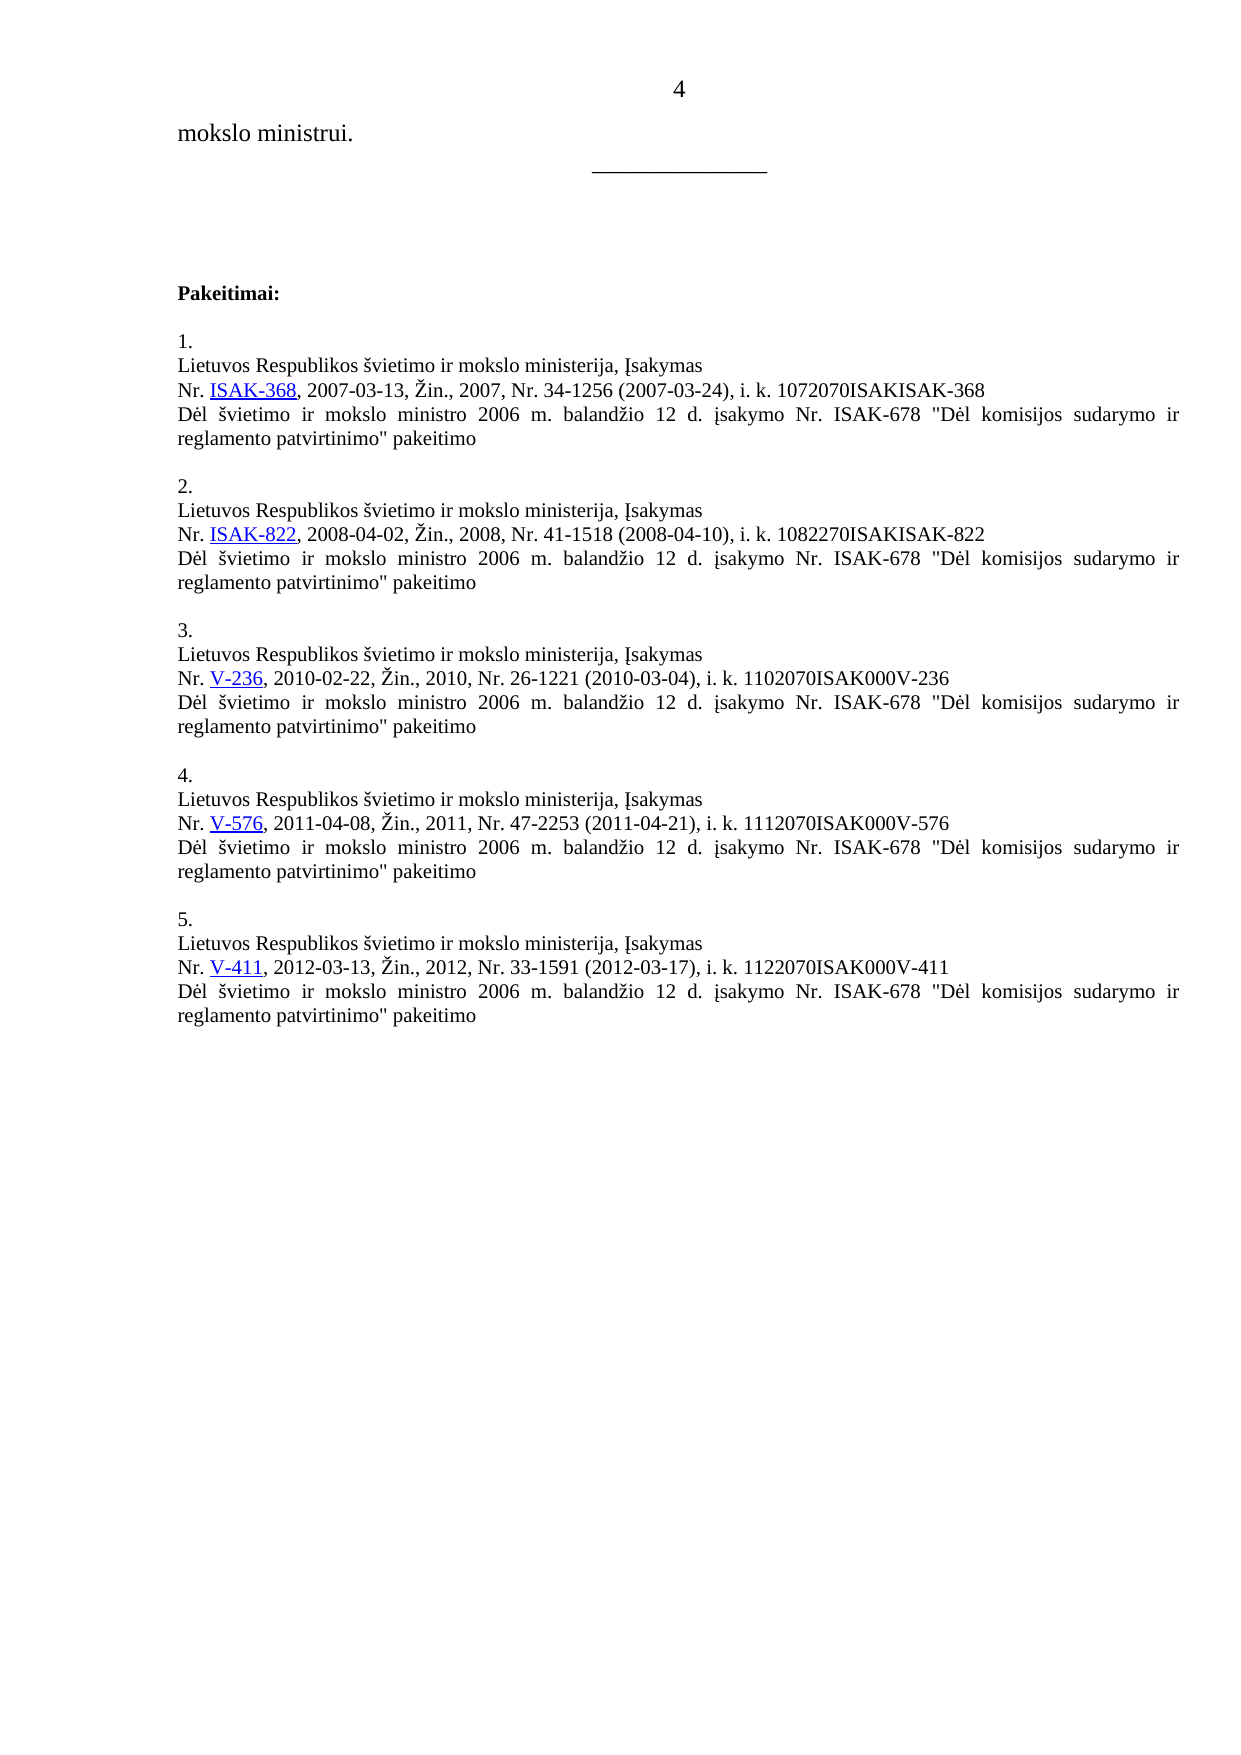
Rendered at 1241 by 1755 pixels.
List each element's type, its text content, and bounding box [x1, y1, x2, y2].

text ______________ [177, 147, 1181, 176]
text Nr. ISAK-822, 2008-04-02, Žin., 2008, Nr. 41-1518 (2008-04-10), i. k. 1082270ISAKISAK-822 [177, 522, 1181, 546]
text Nr. V-576, 2011-04-08, Žin., 2011, Nr. 47-2253 (2011-04-21), i. k. 1112070ISAK000V-576 [177, 811, 1181, 835]
text Dėl švietimo ir mokslo ministro 2006 m. balandžio 12 d. įsakymo Nr. ISAK-678 "Dėl komisijos sudarymo ir reglamento patvirtinimo" pakeitimo [177, 402, 1181, 450]
text mokslo ministrui. [177, 118, 1181, 147]
text Nr. ISAK-368, 2007-03-13, Žin., 2007, Nr. 34-1256 (2007-03-24), i. k. 1072070ISAKISAK-368 [177, 377, 1181, 402]
text Pakeitimai: [177, 281, 1181, 305]
text Dėl švietimo ir mokslo ministro 2006 m. balandžio 12 d. įsakymo Nr. ISAK-678 "Dėl komisijos sudarymo ir reglamento patvirtinimo" pakeitimo [177, 979, 1181, 1027]
text 5. [177, 907, 1181, 931]
text 2. [177, 474, 1181, 498]
text 3. [177, 618, 1181, 642]
text Nr. V-411, 2012-03-13, Žin., 2012, Nr. 33-1591 (2012-03-17), i. k. 1122070ISAK000V-411 [177, 955, 1181, 979]
text Lietuvos Respublikos švietimo ir mokslo ministerija, Įsakymas [177, 353, 1181, 377]
text Lietuvos Respublikos švietimo ir mokslo ministerija, Įsakymas [177, 787, 1181, 811]
text Lietuvos Respublikos švietimo ir mokslo ministerija, Įsakymas [177, 642, 1181, 666]
text 4. [177, 762, 1181, 787]
text 1. [177, 329, 1181, 353]
text Nr. V-236, 2010-02-22, Žin., 2010, Nr. 26-1221 (2010-03-04), i. k. 1102070ISAK000V-236 [177, 666, 1181, 690]
text Lietuvos Respublikos švietimo ir mokslo ministerija, Įsakymas [177, 498, 1181, 522]
text Dėl švietimo ir mokslo ministro 2006 m. balandžio 12 d. įsakymo Nr. ISAK-678 "Dėl komisijos sudarymo ir reglamento patvirtinimo" pakeitimo [177, 835, 1181, 883]
text Lietuvos Respublikos švietimo ir mokslo ministerija, Įsakymas [177, 931, 1181, 955]
text Dėl švietimo ir mokslo ministro 2006 m. balandžio 12 d. įsakymo Nr. ISAK-678 "Dėl komisijos sudarymo ir reglamento patvirtinimo" pakeitimo [177, 690, 1181, 738]
text Dėl švietimo ir mokslo ministro 2006 m. balandžio 12 d. įsakymo Nr. ISAK-678 "Dėl komisijos sudarymo ir reglamento patvirtinimo" pakeitimo [177, 546, 1181, 594]
